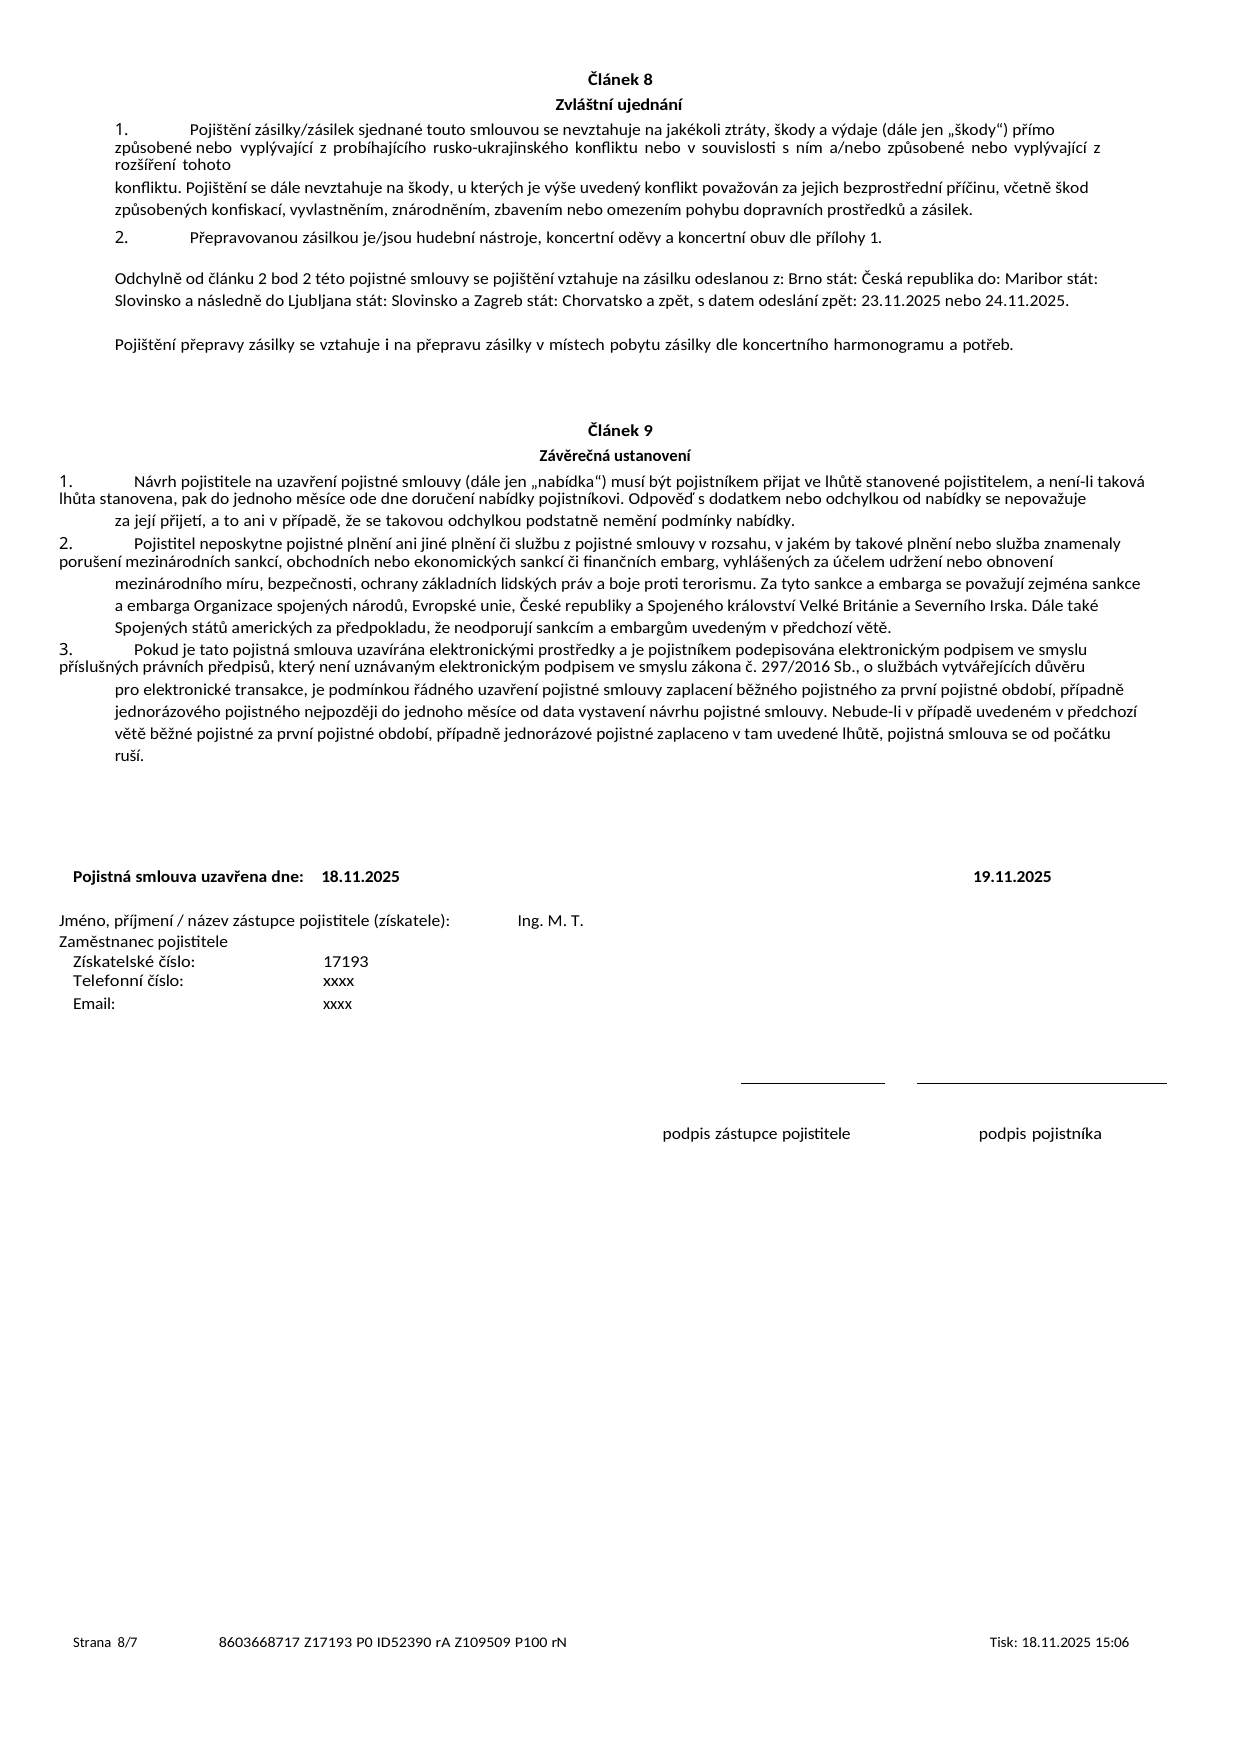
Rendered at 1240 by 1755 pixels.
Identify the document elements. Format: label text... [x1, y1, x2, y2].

list Pokud je tato pojistná smlouva uzavírána elektronickými prostředky a je pojistníkem podepisována elektronickým podpisem ve smyslu příslušných právních předpisů, který není uznávaným elektronickým podpisem ve smyslu zákona č. 297/2016 Sb., o službách vytvářejících důvěru [59, 640, 1152, 677]
text Telefonní číslo: xxxx [73, 972, 1181, 990]
list Přepravovanou zásilkou je/jsou hudební nástroje, koncertní oděvy a koncertní obuv dle přílohy 1. [114, 221, 1181, 249]
text Získatelské číslo: 17193 [73, 952, 1181, 972]
text pro elektronické transakce, je podmínkou řádného uzavření pojistné smlouvy zaplacení běžného pojistného za první pojistné období, případně jednorázového pojistného nejpozději do jednoho měsíce od data vystavení návrhu pojistné smlouvy. Nebude-li v případě uvedeném v předchozí větě běžné pojistné za první pojistné období, případně jednorázové pojistné zaplaceno v tam uvedené lhůtě, pojistná smlouva se od počátku ruší. [114, 679, 1142, 765]
list Pojištění zásilky/zásilek sjednané touto smlouvou se nevztahuje na jakékoli ztráty, škody a výdaje (dále jen „škody“) přímo způsobené nebo vyplývající z probíhajícího rusko-ukrajinského konfliktu nebo v souvislosti s ním a/nebo způsobené nebo vyplývající z rozšíření tohoto [114, 120, 1111, 175]
text Zaměstnanec pojistitele [59, 931, 711, 951]
text Pojištění přepravy zásilky se vztahuje i na přepravu zásilky v místech pobytu zásilky dle koncertního harmonogramu a potřeb. [114, 334, 1181, 354]
subtitle Článek 9 Závěrečná ustanovení [539, 421, 719, 466]
subtitle Pojistná smlouva uzavřena dne: 18.11.2025 19.11.2025 [73, 866, 1181, 887]
text [591, 1081, 741, 1121]
text konfliktu. Pojištění se dále nevztahuje na škody, u kterých je výše uvedený konflikt považován za jejich bezprostřední příčinu, včetně škod způsobených konfiskací, vyvlastněním, znárodněním, zbavením nebo omezením pohybu dopravních prostředků a zásilek. [114, 177, 1143, 219]
text podpis zástupce pojistitele podpis pojistníka [662, 1123, 1181, 1143]
subtitle Článek 8 Zvláštní ujednání [555, 69, 691, 114]
text Email: xxxx [73, 993, 1181, 1013]
list Návrh pojistitele na uzavření pojistné smlouvy (dále jen „nabídka“) musí být pojistníkem přijat ve lhůtě stanovené pojistitelem, a není-li taková lhůta stanovena, pak do jednoho měsíce ode dne doručení nabídky pojistníkovi. Odpověď s dodatkem nebo odchylkou od nabídky se nepovažuje [59, 471, 1149, 508]
list Pojistitel neposkytne pojistné plnění ani jiné plnění či službu z pojistné smlouvy v rozsahu, v jakém by takové plnění nebo služba znamenaly porušení mezinárodních sankcí, obchodních nebo ekonomických sankcí či finančních embarg, vyhlášených za účelem udržení nebo obnovení [59, 534, 1125, 571]
text Jméno, příjmení / název zástupce pojistitele (získatele): Ing. M. T. [59, 911, 711, 931]
text mezinárodního míru, bezpečnosti, ochrany základních lidských práv a boje proti terorismu. Za tyto sankce a embarga se považují zejména sankce a embarga Organizace spojených národů, Evropské unie, České republiky a Spojeného království Velké Británie a Severního Irska. Dále také Spojených států amerických za předpokladu, že neodporují sankcím a embargům uvedeným v předchozí větě. [114, 573, 1150, 638]
text Odchylně od článku 2 bod 2 této pojistné smlouvy se pojištění vztahuje na zásilku odeslanou z: Brno stát: Česká republika do: Maribor stát: Slovinsko a následně do Ljubljana stát: Slovinsko a Zagreb stát: Chorvatsko a zpět, s datem odeslání zpět: 23.11.2025 nebo 24.11.2025. [114, 268, 1143, 310]
text za její přijetí, a to ani v případě, že se takovou odchylkou podstatně nemění podmínky nabídky. [114, 511, 1181, 531]
